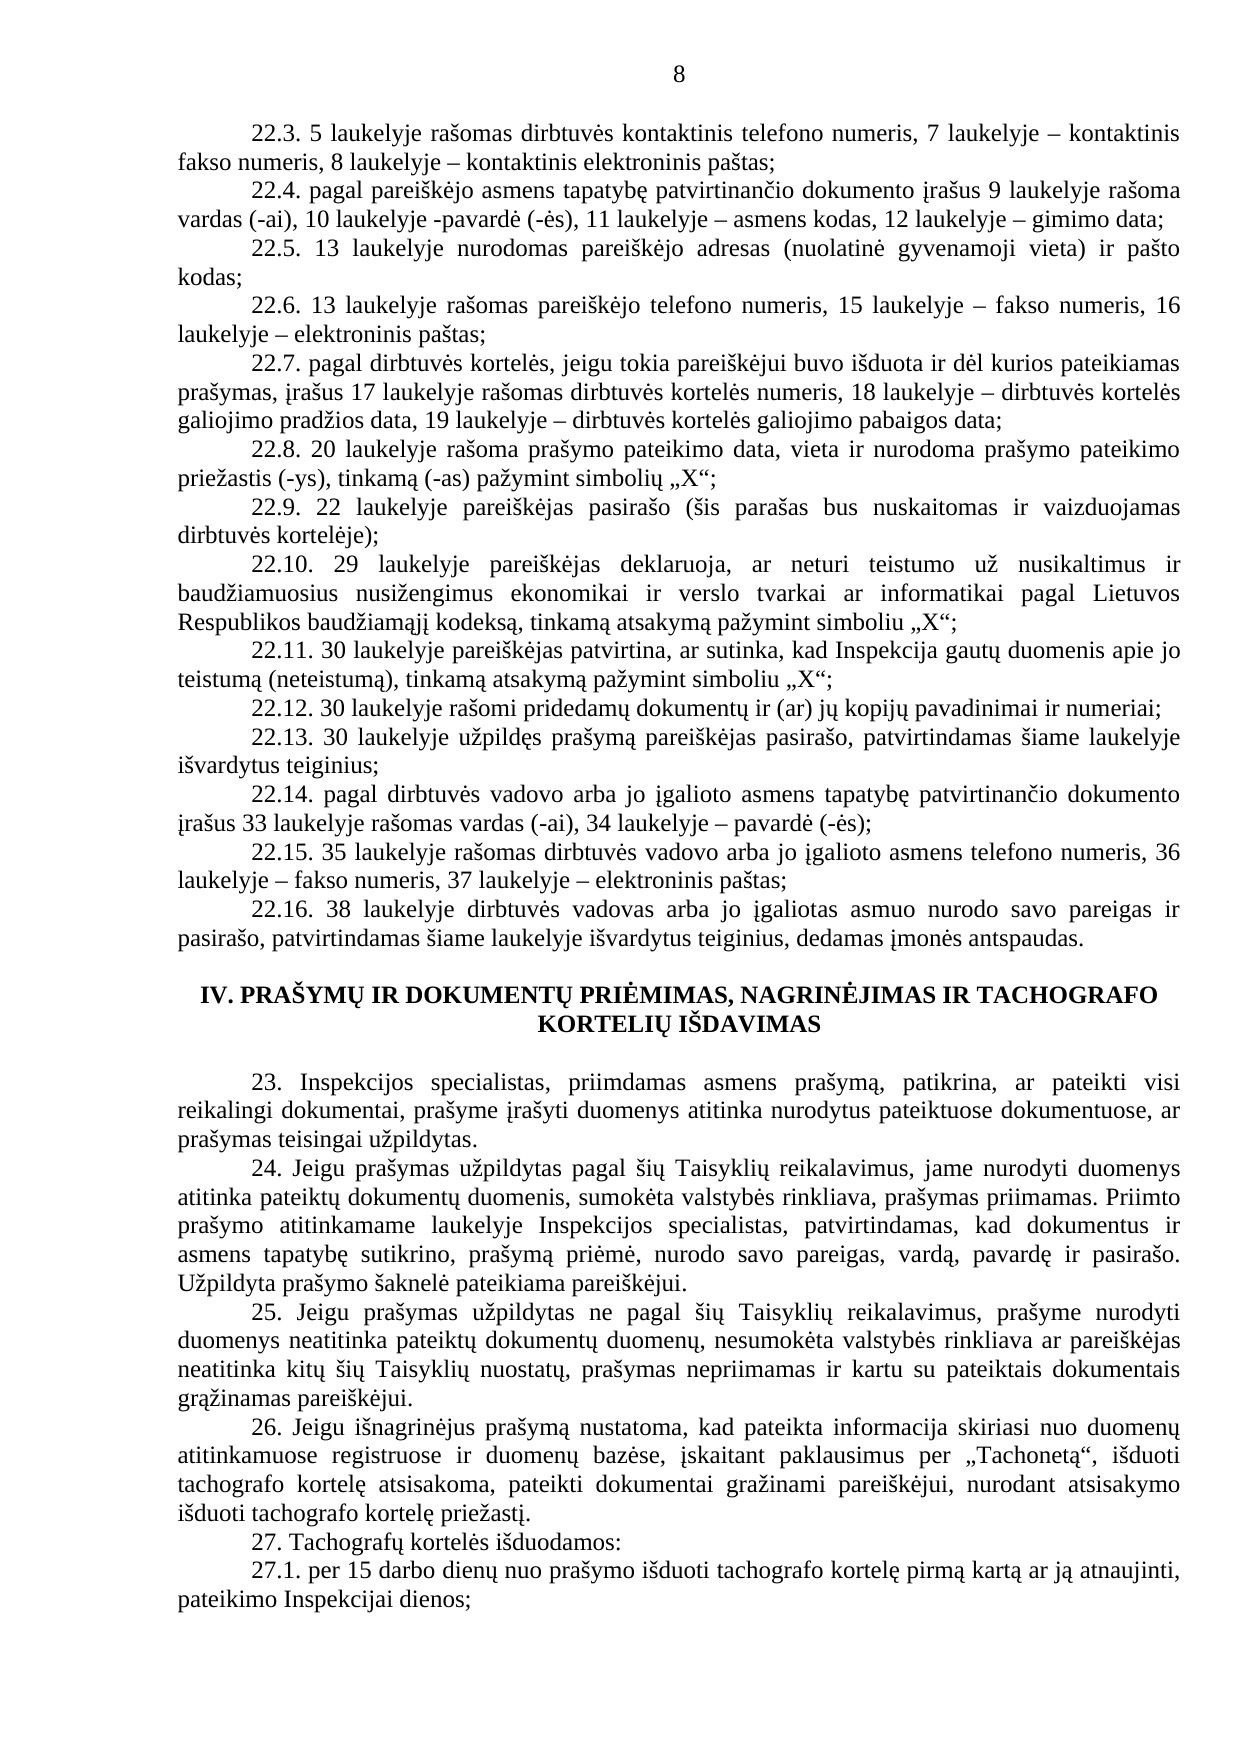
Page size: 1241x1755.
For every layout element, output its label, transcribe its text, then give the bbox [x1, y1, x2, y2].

text 22.3. 5 laukelyje rašomas dirbtuvės kontaktinis telefono numeris, 7 laukelyje – kontaktinis fakso numeris, 8 laukelyje – kontaktinis elektroninis paštas; [177, 118, 1181, 176]
text 22.10. 29 laukelyje pareiškėjas deklaruoja, ar neturi teistumo už nusikaltimus ir baudžiamuosius nusižengimus ekonomikai ir verslo tvarkai ar informatikai pagal Lietuvos Respublikos baudžiamąjį kodeksą, tinkamą atsakymą pažymint simboliu „X“; [177, 549, 1181, 636]
text 22.7. pagal dirbtuvės kortelės, jeigu tokia pareiškėjui buvo išduota ir dėl kurios pateikiamas prašymas, įrašus 17 laukelyje rašomas dirbtuvės kortelės numeris, 18 laukelyje – dirbtuvės kortelės galiojimo pradžios data, 19 laukelyje – dirbtuvės kortelės galiojimo pabaigos data; [177, 348, 1181, 434]
text 22.12. 30 laukelyje rašomi pridedamų dokumentų ir (ar) jų kopijų pavadinimai ir numeriai; [177, 693, 1181, 722]
text 22.5. 13 laukelyje nurodomas pareiškėjo adresas (nuolatinė gyvenamoji vieta) ir pašto kodas; [177, 233, 1181, 291]
text 22.6. 13 laukelyje rašomas pareiškėjo telefono numeris, 15 laukelyje – fakso numeris, 16 laukelyje – elektroninis paštas; [177, 291, 1181, 348]
text 22.16. 38 laukelyje dirbtuvės vadovas arba jo įgaliotas asmuo nurodo savo pareigas ir pasirašo, patvirtindamas šiame laukelyje išvardytus teiginius, dedamas įmonės antspaudas. [177, 894, 1181, 952]
text 23. Inspekcijos specialistas, priimdamas asmens prašymą, patikrina, ar pateikti visi reikalingi dokumentai, prašyme įrašyti duomenys atitinka nurodytus pateiktuose dokumentuose, ar prašymas teisingai užpildytas. [177, 1067, 1181, 1153]
text 22.14. pagal dirbtuvės vadovo arba jo įgalioto asmens tapatybę patvirtinančio dokumento įrašus 33 laukelyje rašomas vardas (-ai), 34 laukelyje – pavardė (-ės); [177, 779, 1181, 837]
text 22.9. 22 laukelyje pareiškėjas pasirašo (šis parašas bus nuskaitomas ir vaizduojamas dirbtuvės kortelėje); [177, 492, 1181, 549]
text 27.1. per 15 darbo dienų nuo prašymo išduoti tachografo kortelę pirmą kartą ar ją atnaujinti, pateikimo Inspekcijai dienos; [177, 1556, 1181, 1613]
text 22.4. pagal pareiškėjo asmens tapatybę patvirtinančio dokumento įrašus 9 laukelyje rašoma vardas (-ai), 10 laukelyje -pavardė (-ės), 11 laukelyje – asmens kodas, 12 laukelyje – gimimo data; [177, 176, 1181, 233]
text IV. PRAŠYMŲ IR DOKUMENTŲ PRIĖMIMAS, NAGRINĖJIMAS IR TACHOGRAFO KORTELIŲ IŠDAVIMAS [177, 981, 1181, 1038]
text 26. Jeigu išnagrinėjus prašymą nustatoma, kad pateikta informacija skiriasi nuo duomenų atitinkamuose registruose ir duomenų bazėse, įskaitant paklausimus per „Tachonetą“, išduoti tachografo kortelę atsisakoma, pateikti dokumentai gražinami pareiškėjui, nurodant atsisakymo išduoti tachografo kortelę priežastį. [177, 1412, 1181, 1527]
text 22.11. 30 laukelyje pareiškėjas patvirtina, ar sutinka, kad Inspekcija gautų duomenis apie jo teistumą (neteistumą), tinkamą atsakymą pažymint simboliu „X“; [177, 636, 1181, 693]
text 27. Tachografų kortelės išduodamos: [177, 1527, 1181, 1556]
text 22.15. 35 laukelyje rašomas dirbtuvės vadovo arba jo įgalioto asmens telefono numeris, 36 laukelyje – fakso numeris, 37 laukelyje – elektroninis paštas; [177, 837, 1181, 894]
text 22.13. 30 laukelyje užpildęs prašymą pareiškėjas pasirašo, patvirtindamas šiame laukelyje išvardytus teiginius; [177, 722, 1181, 779]
text 22.8. 20 laukelyje rašoma prašymo pateikimo data, vieta ir nurodoma prašymo pateikimo priežastis (-ys), tinkamą (-as) pažymint simbolių „X“; [177, 434, 1181, 492]
text 24. Jeigu prašymas užpildytas pagal šių Taisyklių reikalavimus, jame nurodyti duomenys atitinka pateiktų dokumentų duomenis, sumokėta valstybės rinkliava, prašymas priimamas. Priimto prašymo atitinkamame laukelyje Inspekcijos specialistas, patvirtindamas, kad dokumentus ir asmens tapatybę sutikrino, prašymą priėmė, nurodo savo pareigas, vardą, pavardę ir pasirašo. Užpildyta prašymo šaknelė pateikiama pareiškėjui. [177, 1153, 1181, 1297]
text 25. Jeigu prašymas užpildytas ne pagal šių Taisyklių reikalavimus, prašyme nurodyti duomenys neatitinka pateiktų dokumentų duomenų, nesumokėta valstybės rinkliava ar pareiškėjas neatitinka kitų šių Taisyklių nuostatų, prašymas nepriimamas ir kartu su pateiktais dokumentais grąžinamas pareiškėjui. [177, 1297, 1181, 1412]
